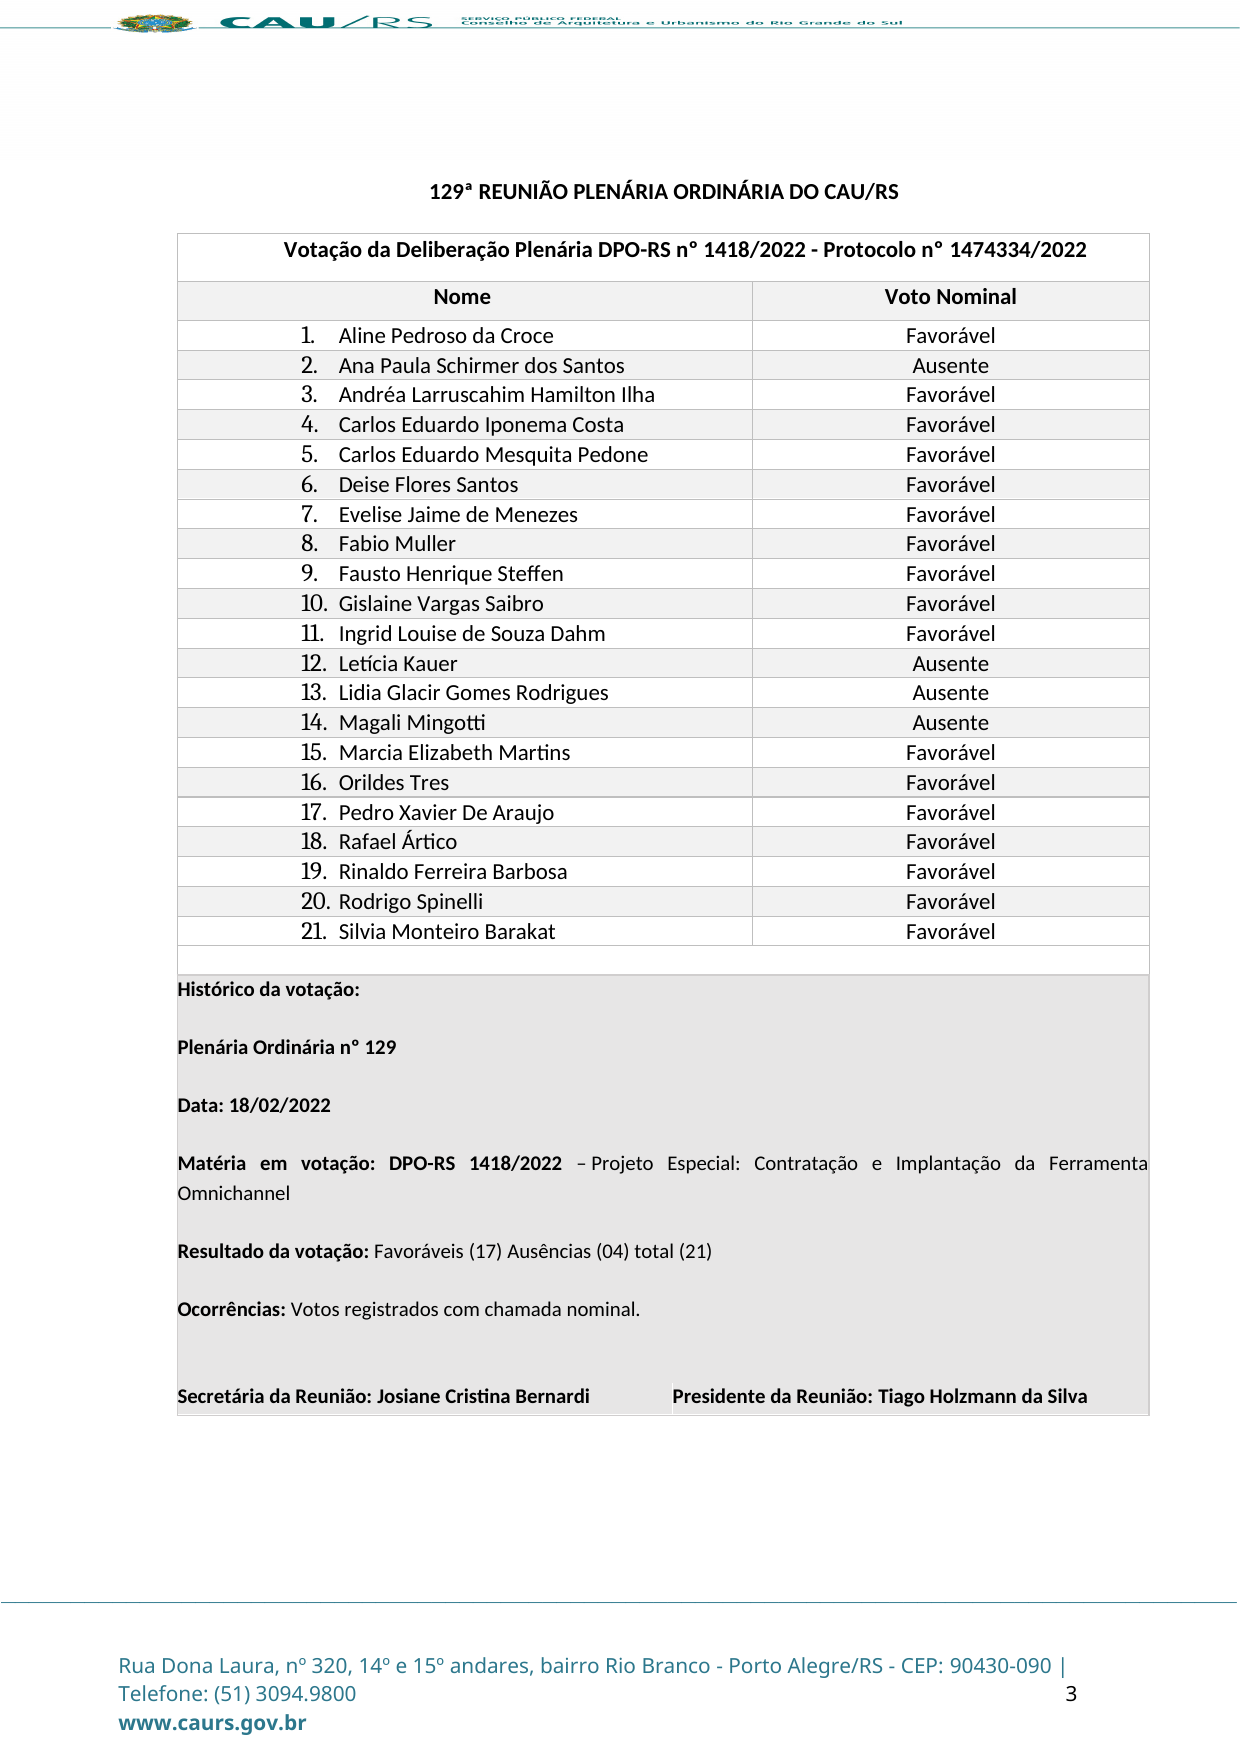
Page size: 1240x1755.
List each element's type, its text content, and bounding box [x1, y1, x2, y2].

table_cell Marcia Elizabeth Martins [178, 738, 752, 767]
table_cell Favorável [753, 529, 1149, 558]
table_cell Ana Paula Schirmer dos Santos [178, 351, 752, 379]
table_cell Deise Flores Santos [178, 470, 752, 498]
table_cell Andréa Larruscahim Hamilton Ilha [178, 380, 752, 409]
table_cell Orildes Tres [178, 768, 752, 796]
table_cell Favorável [753, 738, 1149, 767]
table_cell [178, 946, 1149, 974]
table_cell Favorável [753, 798, 1149, 826]
table_cell Voto Nominal [753, 282, 1149, 320]
table_cell Nome [178, 282, 752, 320]
table_cell Favorável [753, 857, 1149, 886]
table_cell Favorável [753, 380, 1149, 409]
table_cell Resultado da votação: Favoráveis (17) Ausências (04) total (21) [178, 1238, 1148, 1296]
table_cell Favorável [753, 470, 1149, 498]
table_cell Favorável [753, 440, 1149, 469]
table_cell Gislaine Vargas Saibro [178, 589, 752, 618]
table_cell Rinaldo Ferreira Barbosa [178, 857, 752, 886]
table_cell Carlos Eduardo Iponema Costa [178, 410, 752, 439]
table_cell Letícia Kauer [178, 649, 752, 677]
table_cell Favorável [753, 559, 1149, 588]
table_cell Ingrid Louise de Souza Dahm [178, 619, 752, 647]
table_cell Favorável [753, 589, 1149, 618]
table_cell Ausente [753, 351, 1149, 379]
table_cell Pedro Xavier De Araujo [178, 798, 752, 826]
table_cell Fabio Muller [178, 529, 752, 558]
table_cell Favorável [753, 321, 1149, 349]
table_cell Favorável [753, 500, 1149, 528]
table_cell Rodrigo Spinelli [178, 887, 752, 916]
table_cell Silvia Monteiro Barakat [178, 917, 752, 945]
table_cell Lidia Glacir Gomes Rodrigues [178, 678, 752, 707]
table_cell Aline Pedroso da Croce [178, 321, 752, 349]
text 129ª REUNIÃO PLENÁRIA ORDINÁRIA DO CAU/RS [177, 177, 1151, 205]
table_cell Secretária da Reunião: Josiane Cristina Bernardi [178, 1383, 672, 1414]
table_cell Ausente [753, 678, 1149, 707]
table_cell Favorável [753, 768, 1149, 796]
table_cell Presidente da Reunião: Tiago Holzmann da Silva [673, 1383, 1148, 1414]
table_cell Carlos Eduardo Mesquita Pedone [178, 440, 752, 469]
table_cell Favorável [753, 827, 1149, 856]
table_header Histórico da votação: [178, 976, 1148, 1034]
table_cell Magali Mingotti [178, 708, 752, 737]
table_cell Favorável [753, 410, 1149, 439]
table_header Votação da Deliberação Plenária DPO-RS nº 1418/2022 - Protocolo nº 1474334/2022 [178, 234, 1149, 281]
table_cell Favorável [753, 917, 1149, 945]
table_cell Ausente [753, 708, 1149, 737]
table_cell Favorável [753, 887, 1149, 916]
table_cell Fausto Henrique Steffen [178, 559, 752, 588]
table_cell Ocorrências: Votos registrados com chamada nominal. [178, 1296, 1148, 1383]
table_cell Data: 18/02/2022 Matéria em votação: DPO-RS 1418/2022 – Projeto Especial: Contratação e Implantação da Ferramenta Omnichannel [178, 1092, 1148, 1238]
table_cell Plenária Ordinária nº 129 [178, 1034, 1148, 1092]
table_cell Favorável [753, 619, 1149, 647]
table_cell Ausente [753, 649, 1149, 677]
table_cell Evelise Jaime de Menezes [178, 500, 752, 528]
table_cell Rafael Ártico [178, 827, 752, 856]
